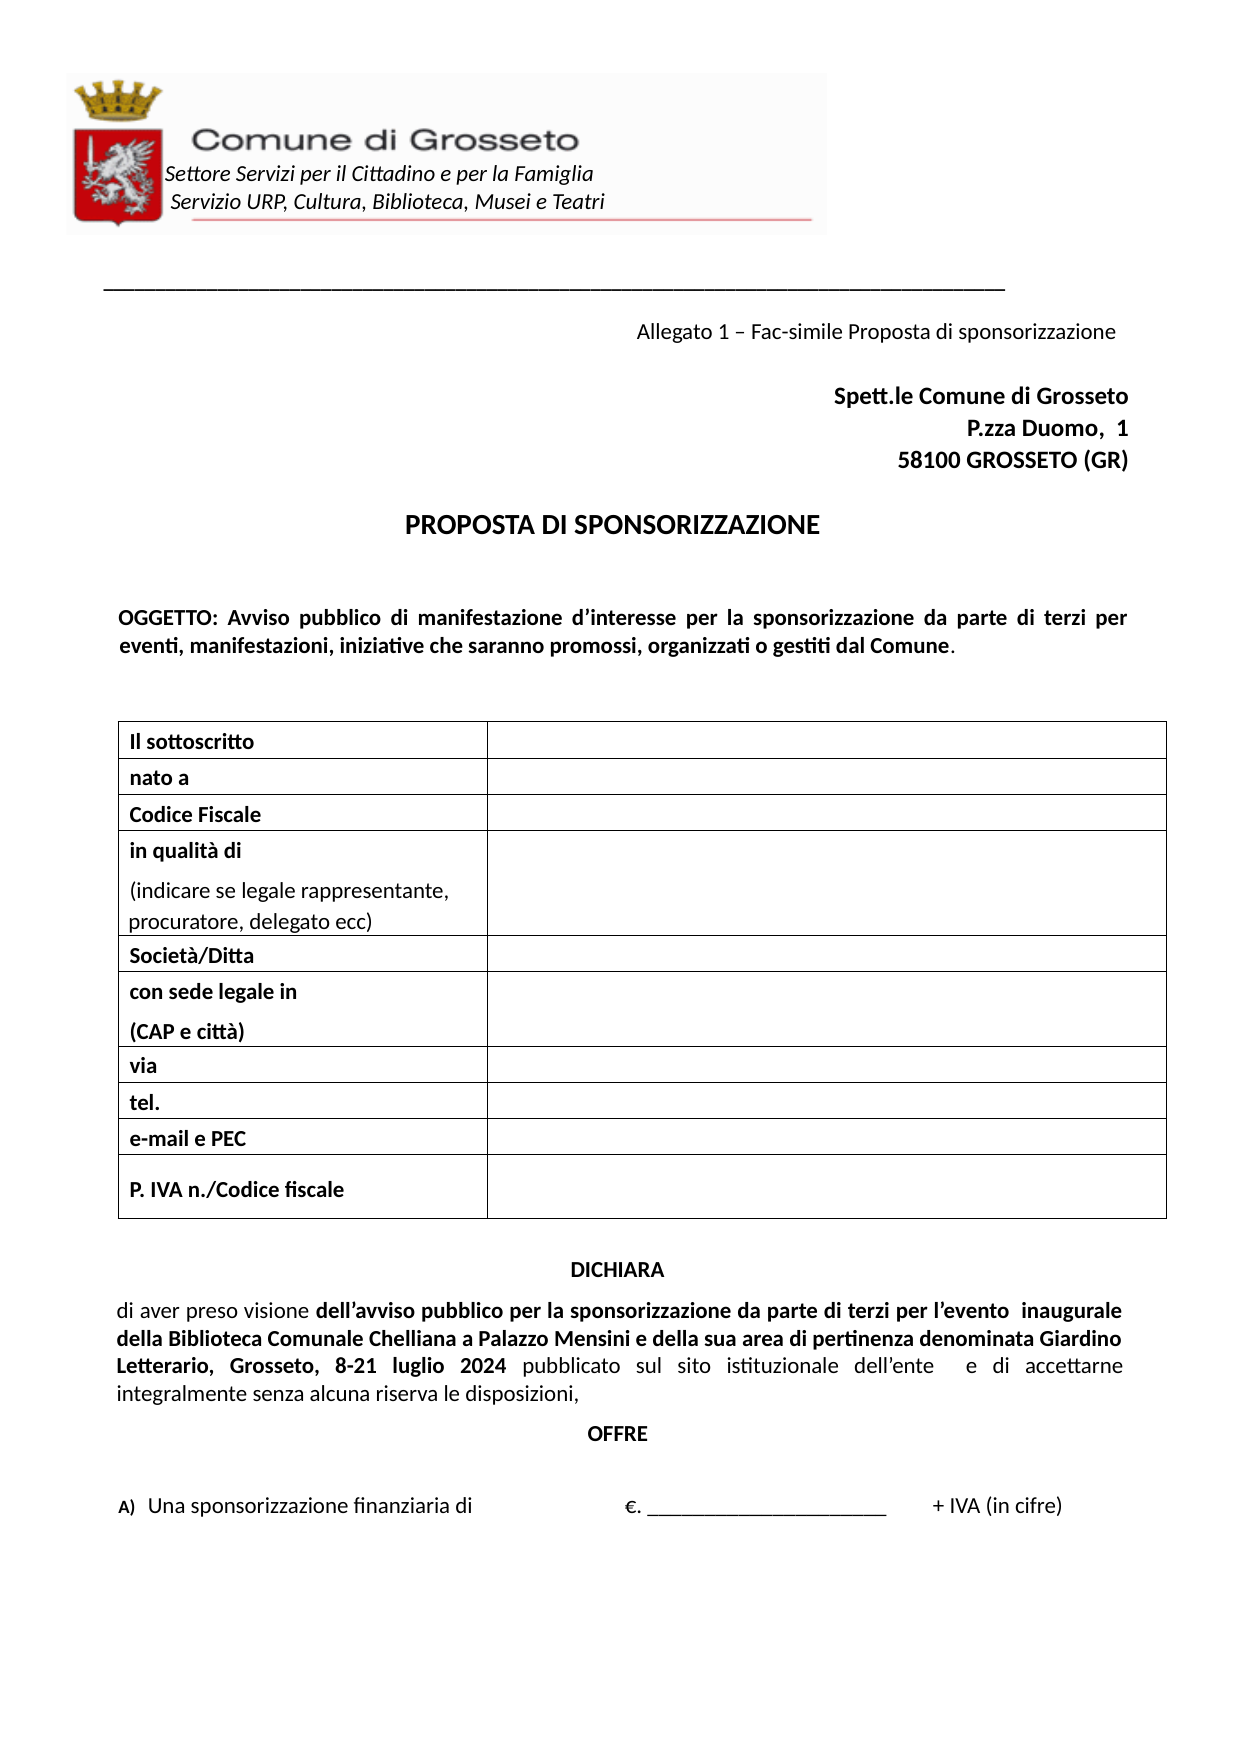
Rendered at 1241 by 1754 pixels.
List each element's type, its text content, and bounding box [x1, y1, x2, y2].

table_header Il sottoscritto [119, 722, 487, 757]
table_cell via [119, 1047, 487, 1082]
table_cell e-mail e PEC [119, 1119, 487, 1154]
table_cell in qualità di (indicare se legale rappresentante, procuratore, delegato ecc) [119, 831, 487, 935]
text 58100 GROSSETO (GR) [707, 444, 1128, 474]
table_cell [488, 831, 1166, 935]
picture [66, 73, 828, 235]
text P.zza Duomo, 1 [707, 412, 1128, 442]
table_cell [488, 1083, 1166, 1118]
table_cell nato a [119, 759, 487, 794]
text di aver preso visione dell’avviso pubblico per la sponsorizzazione da parte di terzi per l’evento inaugurale della Biblioteca Comunale Chelliana a Palazzo Mensini e della sua area di pertinenza denominata Giardino Letterario, Grosseto, 8-21 luglio 2024 pubblicato sul sito istituzionale dell’ente e di accettarne integralmente senza alcuna riserva le disposizioni, [116, 1296, 1123, 1407]
table_cell [488, 936, 1166, 971]
list Una sponsorizzazione finanziaria di €. _____________________ + IVA (in cifre) [118, 1491, 1128, 1519]
table_cell Società/Ditta [119, 936, 487, 971]
text OGGETTO: Avviso pubblico di manifestazione d’interesse per la sponsorizzazione da parte di terzi per eventi, manifestazioni, iniziative che saranno promossi, organizzati o gestiti dal Comune. [118, 603, 1128, 659]
table_cell [488, 972, 1166, 1046]
table_cell Codice Fiscale [119, 795, 487, 830]
table_header [488, 722, 1166, 757]
table_cell [488, 1119, 1166, 1154]
table_cell [488, 795, 1166, 830]
table_cell [488, 1047, 1166, 1082]
subtitle DICHIARA [112, 1256, 1128, 1284]
text Allegato 1 – Fac-simile Proposta di sponsorizzazione [103, 317, 1122, 345]
table_cell [488, 759, 1166, 794]
table_cell tel. [119, 1083, 487, 1118]
table_cell con sede legale in (CAP e città) [119, 972, 487, 1046]
subtitle OFFRE [112, 1419, 1128, 1447]
table_cell [488, 1155, 1166, 1218]
table_cell P. IVA n./Codice fiscale [119, 1155, 487, 1218]
text PROPOSTA DI SPONSORIZZAZIONE [103, 506, 1128, 541]
text Spett.le Comune di Grosseto [707, 380, 1128, 411]
